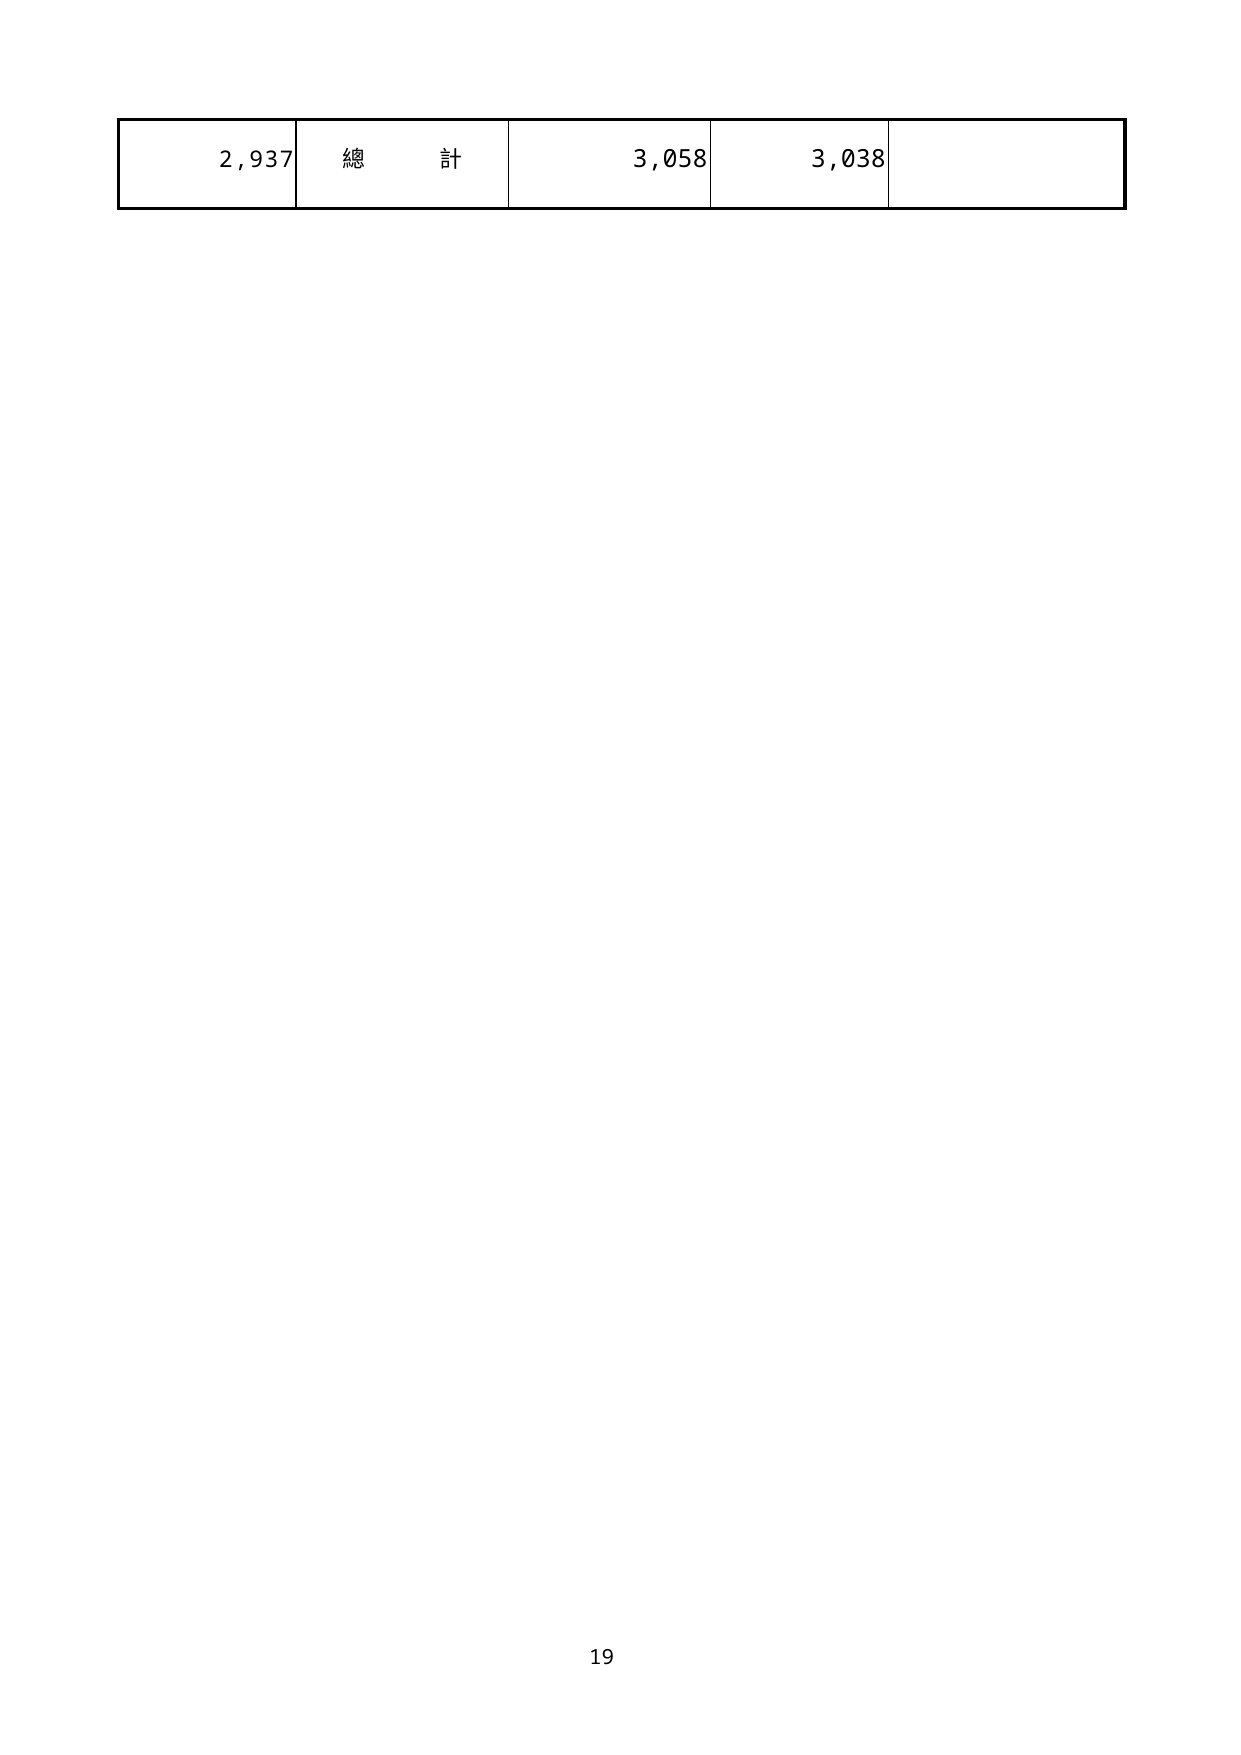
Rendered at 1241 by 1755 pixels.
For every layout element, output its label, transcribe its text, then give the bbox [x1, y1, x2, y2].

table_cell 2,937 [120, 121, 295, 207]
table_cell [889, 121, 1123, 207]
table_cell 總 計 [297, 121, 508, 207]
table_cell 3,058 [509, 121, 710, 207]
table_cell 3,038 [711, 121, 888, 207]
